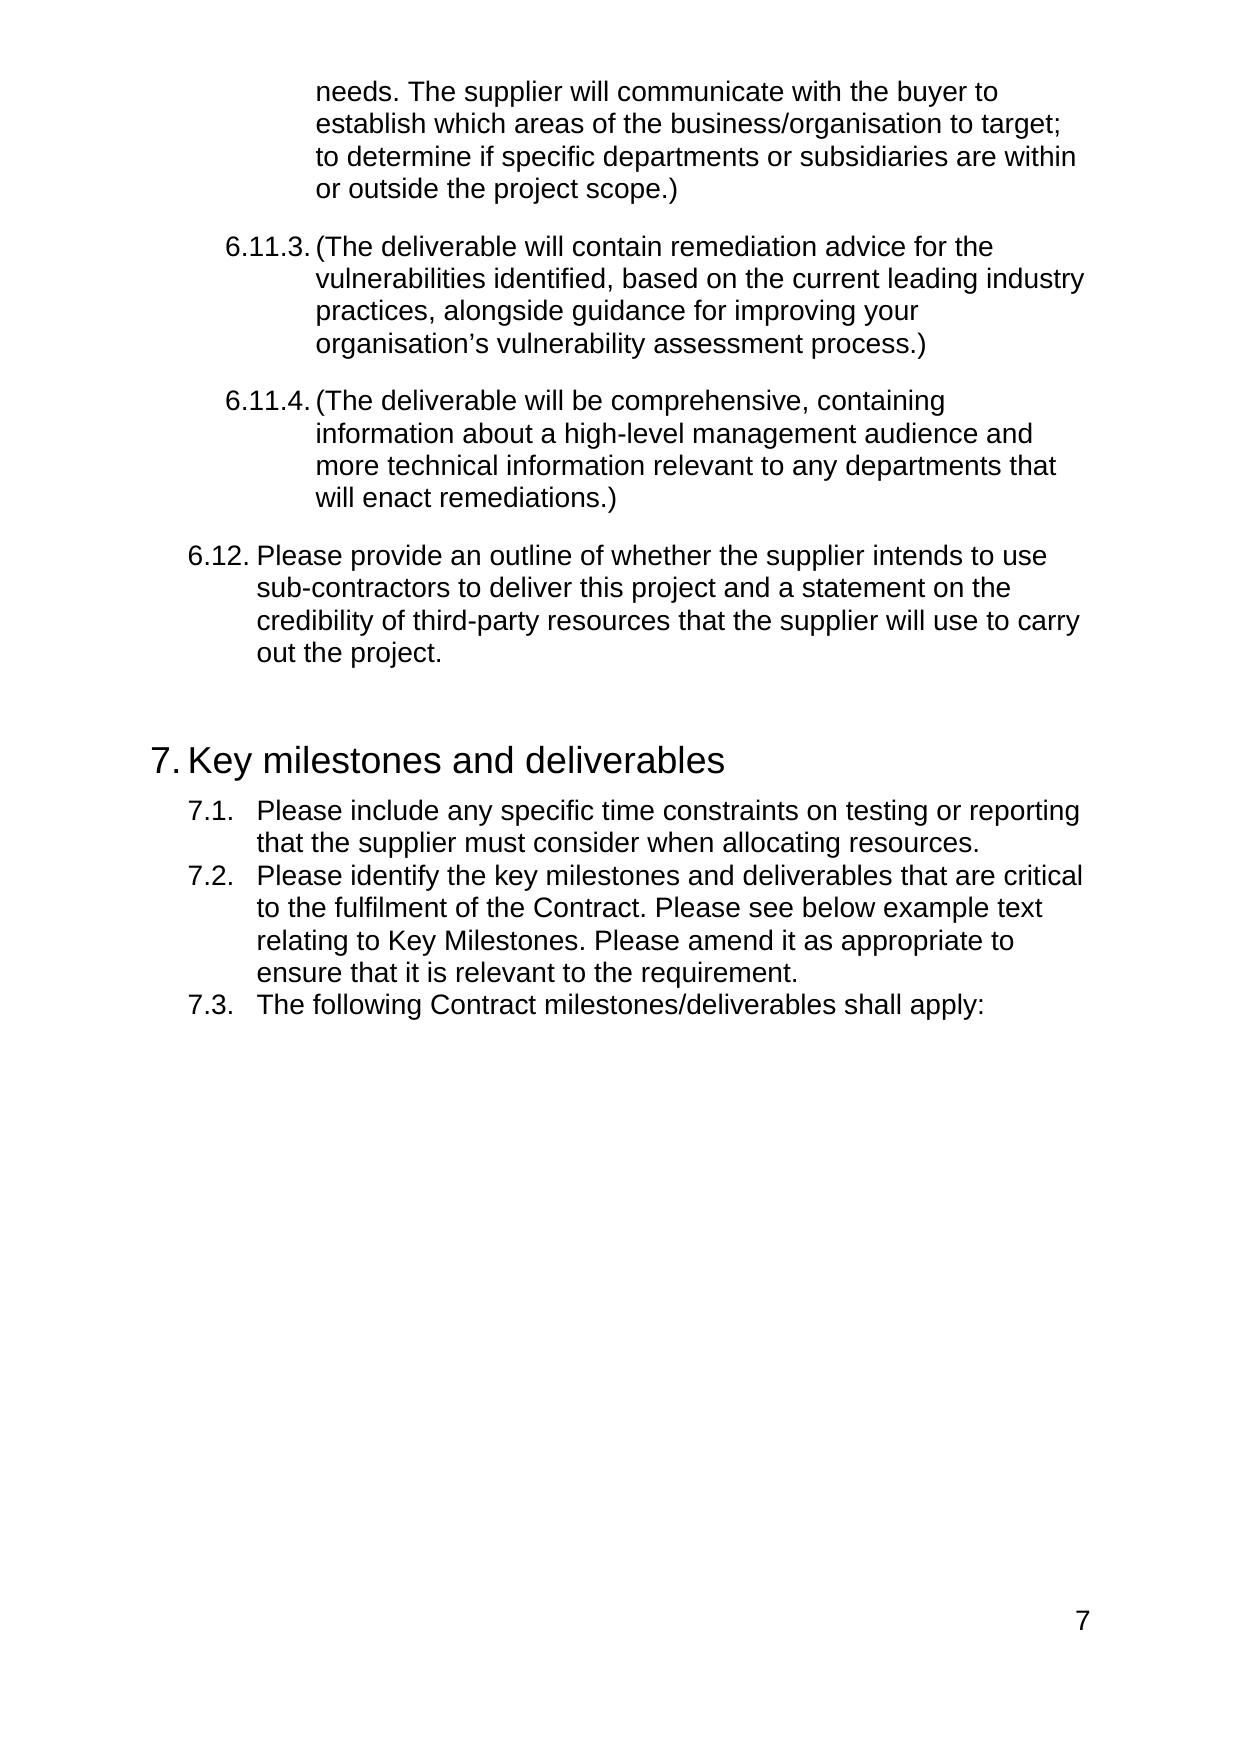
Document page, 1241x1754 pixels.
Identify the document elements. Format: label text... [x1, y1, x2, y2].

subtitle Key milestones and deliverables [150, 738, 1090, 781]
list The following Contract milestones/deliverables shall apply: [187, 988, 1090, 1021]
list (The deliverable will contain remediation advice for the vulnerabilities identified, based on the current leading industry practices, alongside guidance for improving your organisation’s vulnerability assessment process.) [225, 229, 1090, 359]
list (The deliverable will be comprehensive, containing information about a high-level management audience and more technical information relevant to any departments that will enact remediations.) [225, 384, 1090, 514]
list Please identify the key milestones and deliverables that are critical to the fulfilment of the Contract. Please see below example text relating to Key Milestones. Please amend it as appropriate to ensure that it is relevant to the requirement. [187, 859, 1090, 988]
list Please provide an outline of whether the supplier intends to use sub-contractors to deliver this project and a statement on the credibility of third-party resources that the supplier will use to carry out the project. [187, 539, 1090, 668]
list needs. The supplier will communicate with the buyer to establish which areas of the business/organisation to target; to determine if specific departments or subsidiaries are within or outside the project scope.) [225, 75, 1090, 204]
list Please include any specific time constraints on testing or reporting that the supplier must consider when allocating resources. [187, 794, 1090, 859]
